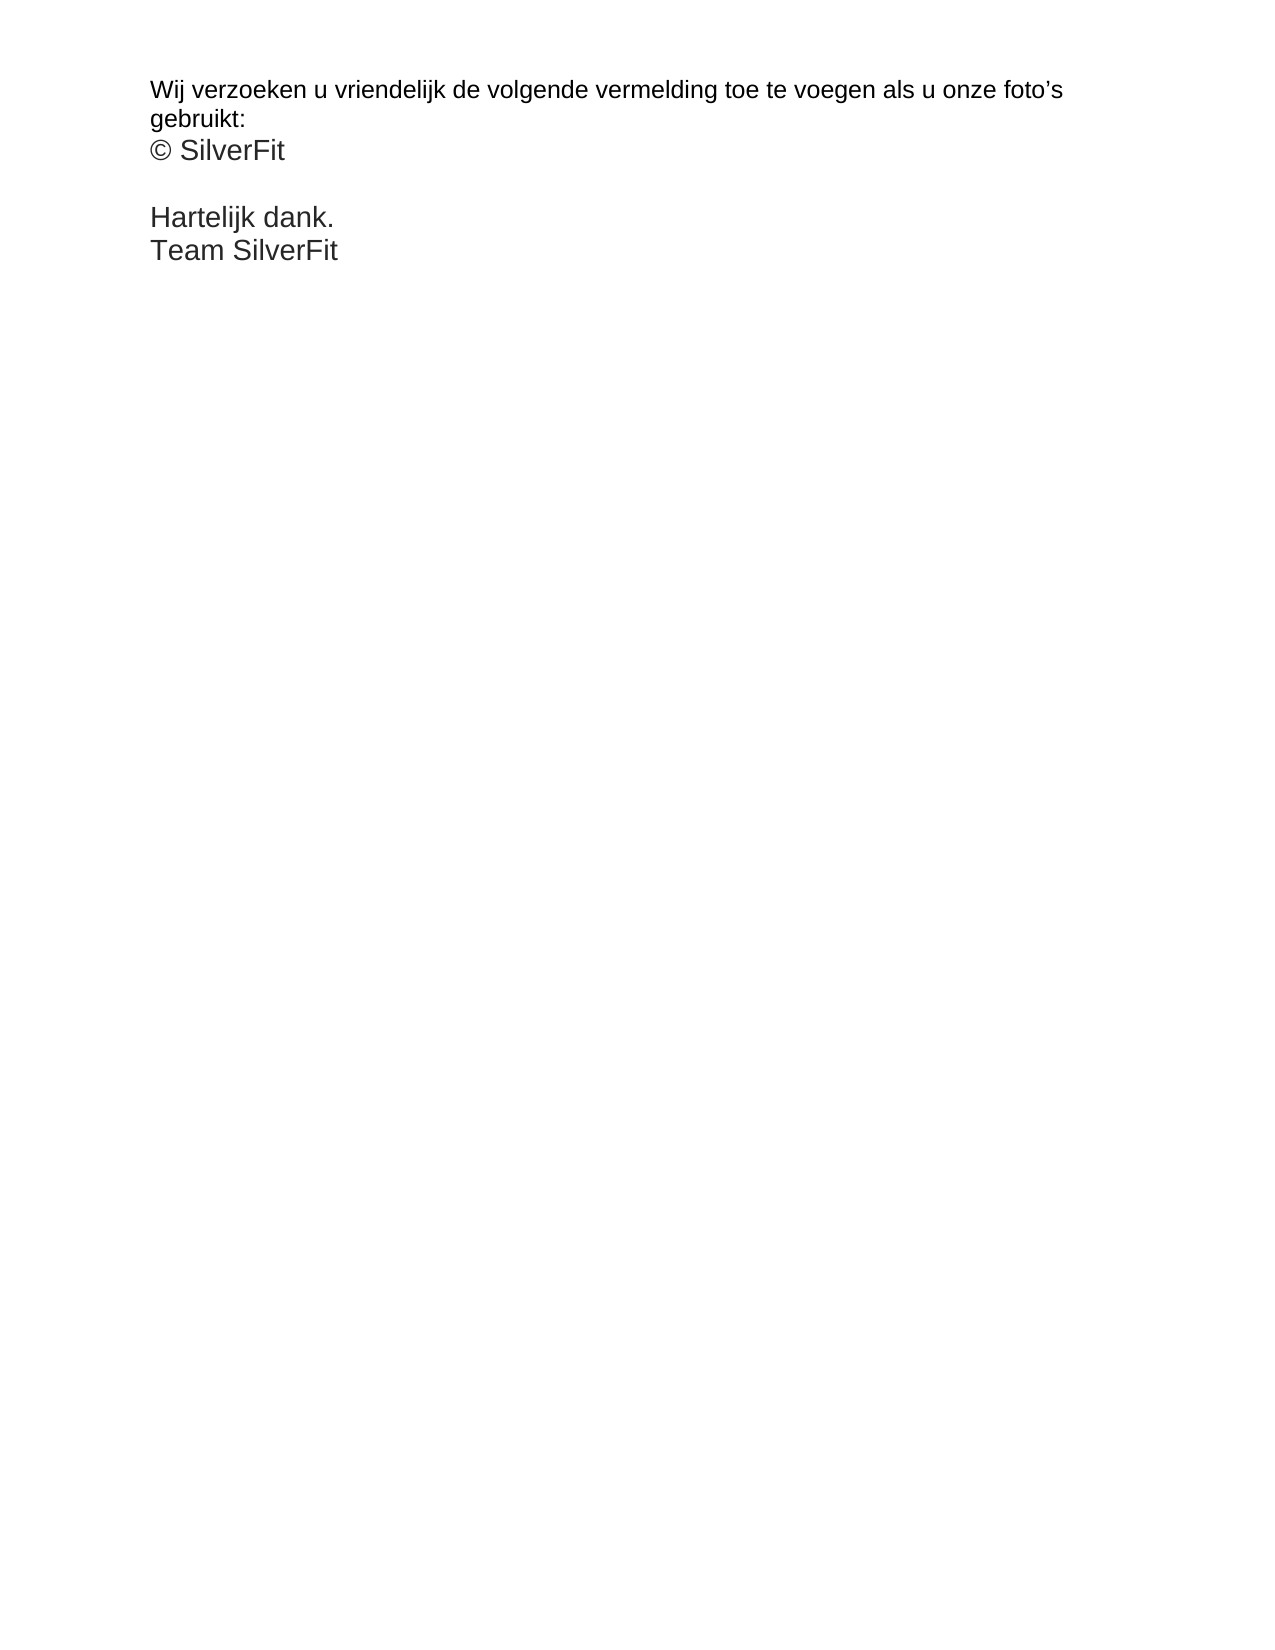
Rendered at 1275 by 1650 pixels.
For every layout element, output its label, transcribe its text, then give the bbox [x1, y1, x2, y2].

text Team SilverFit [150, 233, 1125, 267]
text Hartelijk dank. [150, 199, 1125, 233]
text © SilverFit [150, 132, 1125, 166]
text Wij verzoeken u vriendelijk de volgende vermelding toe te voegen als u onze foto’s gebruikt: [150, 75, 1125, 132]
